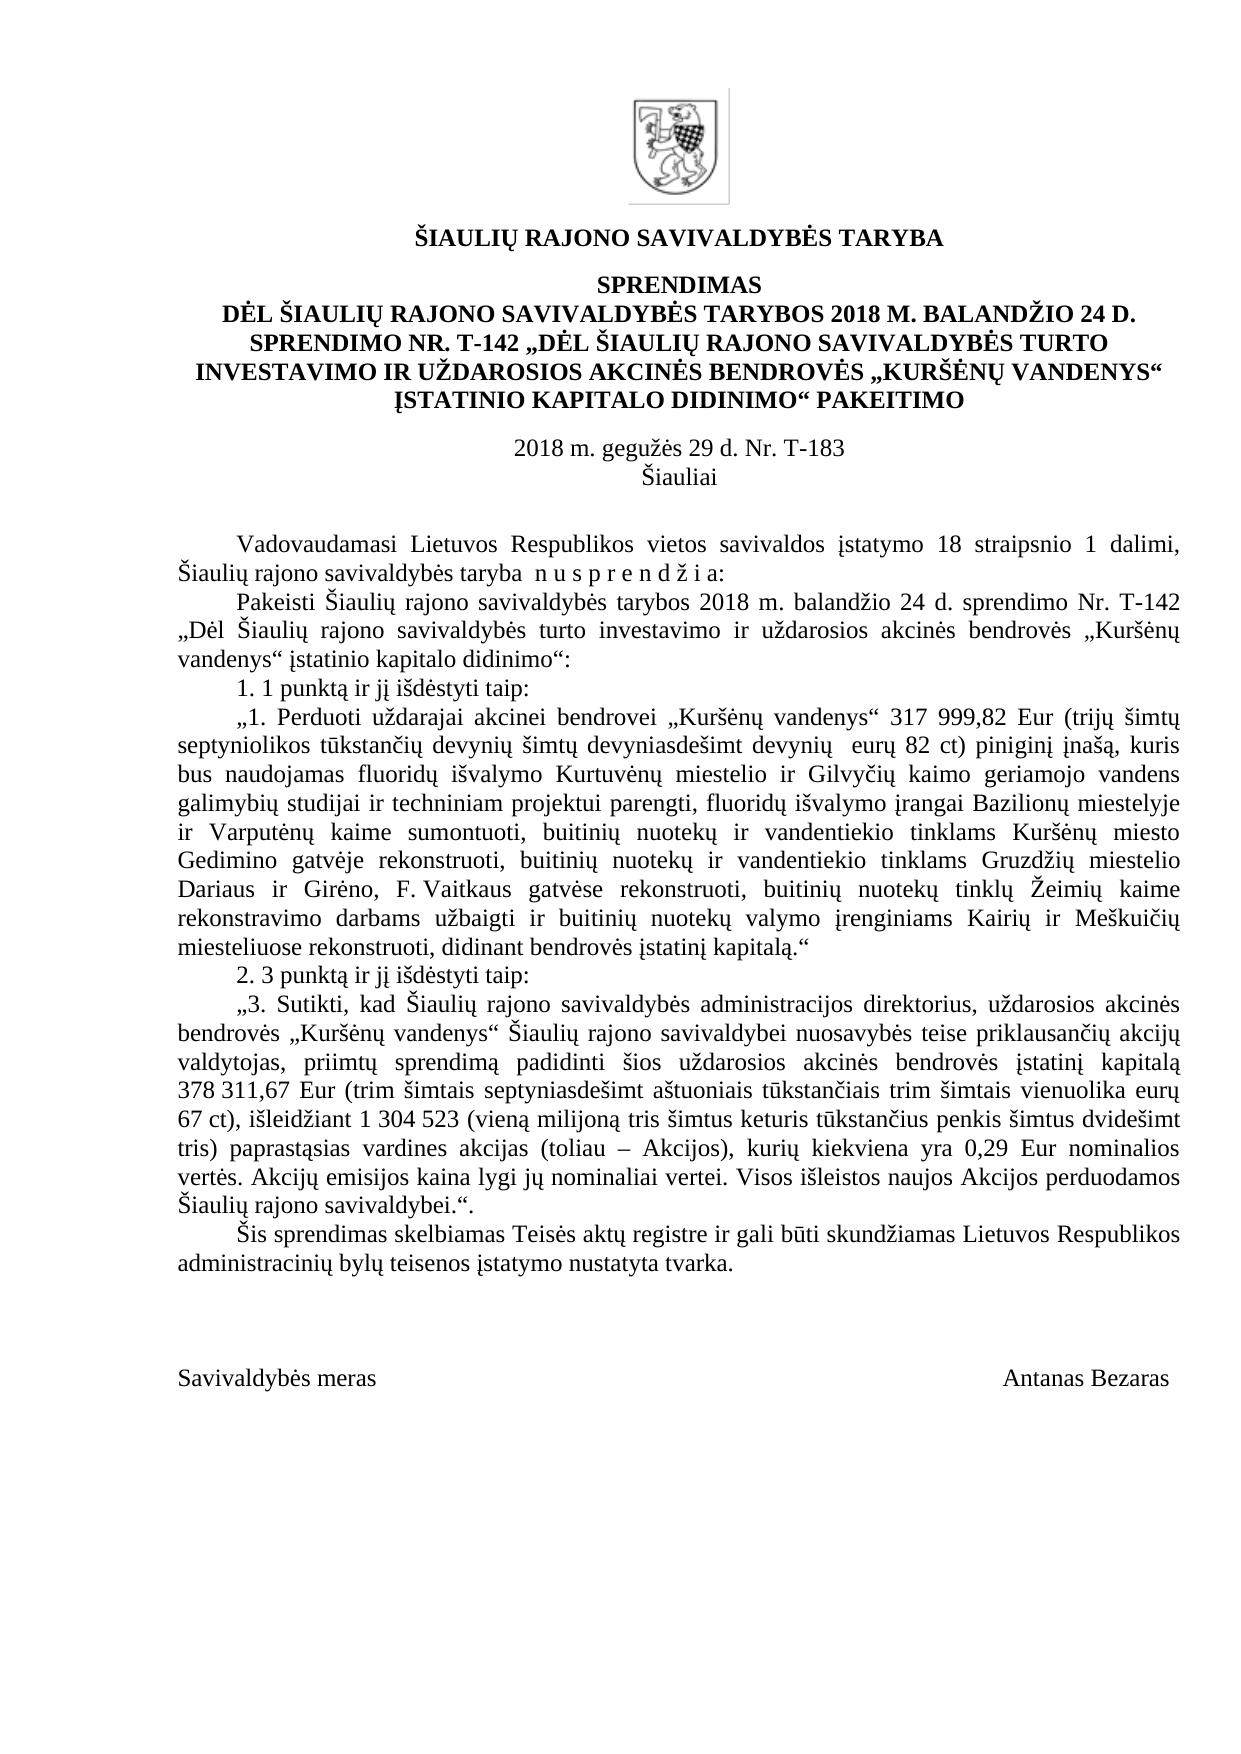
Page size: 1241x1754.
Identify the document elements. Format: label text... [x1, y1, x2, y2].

text 1. 1 punktą ir jį išdėstyti taip: [177, 673, 1181, 702]
text SPRENDIMAS [177, 271, 1181, 299]
text Savivaldybės meras Antanas Bezaras [177, 1363, 1181, 1392]
text 2018 m. gegužės 29 d. Nr. T-183 [177, 433, 1181, 462]
text 2. 3 punktą ir jį išdėstyti taip: [177, 961, 1181, 989]
text ŠIAULIŲ RAJONO SAVIVALDYBĖS TARYBA [177, 223, 1181, 251]
text DĖL ŠIAULIŲ RAJONO SAVIVALDYBĖS TARYBOS 2018 M. BALANDŽIO 24 D. SPRENDIMO NR. T-142 „DĖL ŠIAULIŲ RAJONO SAVIVALDYBĖS TURTO INVESTAVIMO IR UŽDAROSIOS AKCINĖS BENDROVĖS „KURŠĖNŲ VANDENYS“ ĮSTATINIO KAPITALO DIDINIMO“ PAKEITIMO [177, 299, 1181, 414]
text Šiauliai [177, 462, 1181, 491]
text „3. Sutikti, kad Šiaulių rajono savivaldybės administracijos direktorius, uždarosios akcinės bendrovės „Kuršėnų vandenys“ Šiaulių rajono savivaldybei nuosavybės teise priklausančių akcijų valdytojas, priimtų sprendimą padidinti šios uždarosios akcinės bendrovės įstatinį kapitalą 378 311,67 Eur (trim šimtais septyniasdešimt aštuoniais tūkstančiais trim šimtais vienuolika eurų 67 ct), išleidžiant 1 304 523 (vieną milijoną tris šimtus keturis tūkstančius penkis šimtus dvidešimt tris) paprastąsias vardines akcijas (toliau – Akcijos), kurių kiekviena yra 0,29 Eur nominalios vertės. Akcijų emisijos kaina lygi jų nominaliai vertei. Visos išleistos naujos Akcijos perduodamos Šiaulių rajono savivaldybei.“. [177, 989, 1181, 1219]
text „1. Perduoti uždarajai akcinei bendrovei „Kuršėnų vandenys“ 317 999,82 Eur (trijų šimtų septyniolikos tūkstančių devynių šimtų devyniasdešimt devynių eurų 82 ct) piniginį įnašą, kuris bus naudojamas fluoridų išvalymo Kurtuvėnų miestelio ir Gilvyčių kaimo geriamojo vandens galimybių studijai ir techniniam projektui parengti, fluoridų išvalymo įrangai Bazilionų miestelyje ir Varputėnų kaime sumontuoti, buitinių nuotekų ir vandentiekio tinklams Kuršėnų miesto Gedimino gatvėje rekonstruoti, buitinių nuotekų ir vandentiekio tinklams Gruzdžių miestelio Dariaus ir Girėno, F. Vaitkaus gatvėse rekonstruoti, buitinių nuotekų tinklų Žeimių kaime rekonstravimo darbams užbaigti ir buitinių nuotekų valymo įrenginiams Kairių ir Meškuičių miesteliuose rekonstruoti, didinant bendrovės įstatinį kapitalą.“ [177, 702, 1181, 961]
text Šis sprendimas skelbiamas Teisės aktų registre ir gali būti skundžiamas Lietuvos Respublikos administracinių bylų teisenos įstatymo nustatyta tvarka. [177, 1219, 1181, 1277]
text Pakeisti Šiaulių rajono savivaldybės tarybos 2018 m. balandžio 24 d. sprendimo Nr. T-142 „Dėl Šiaulių rajono savivaldybės turto investavimo ir uždarosios akcinės bendrovės „Kuršėnų vandenys“ įstatinio kapitalo didinimo“: [177, 587, 1181, 673]
text Vadovaudamasi Lietuvos Respublikos vietos savivaldos įstatymo 18 straipsnio 1 dalimi, Šiaulių rajono savivaldybės taryba n u s p r e n d ž i a: [177, 529, 1181, 587]
